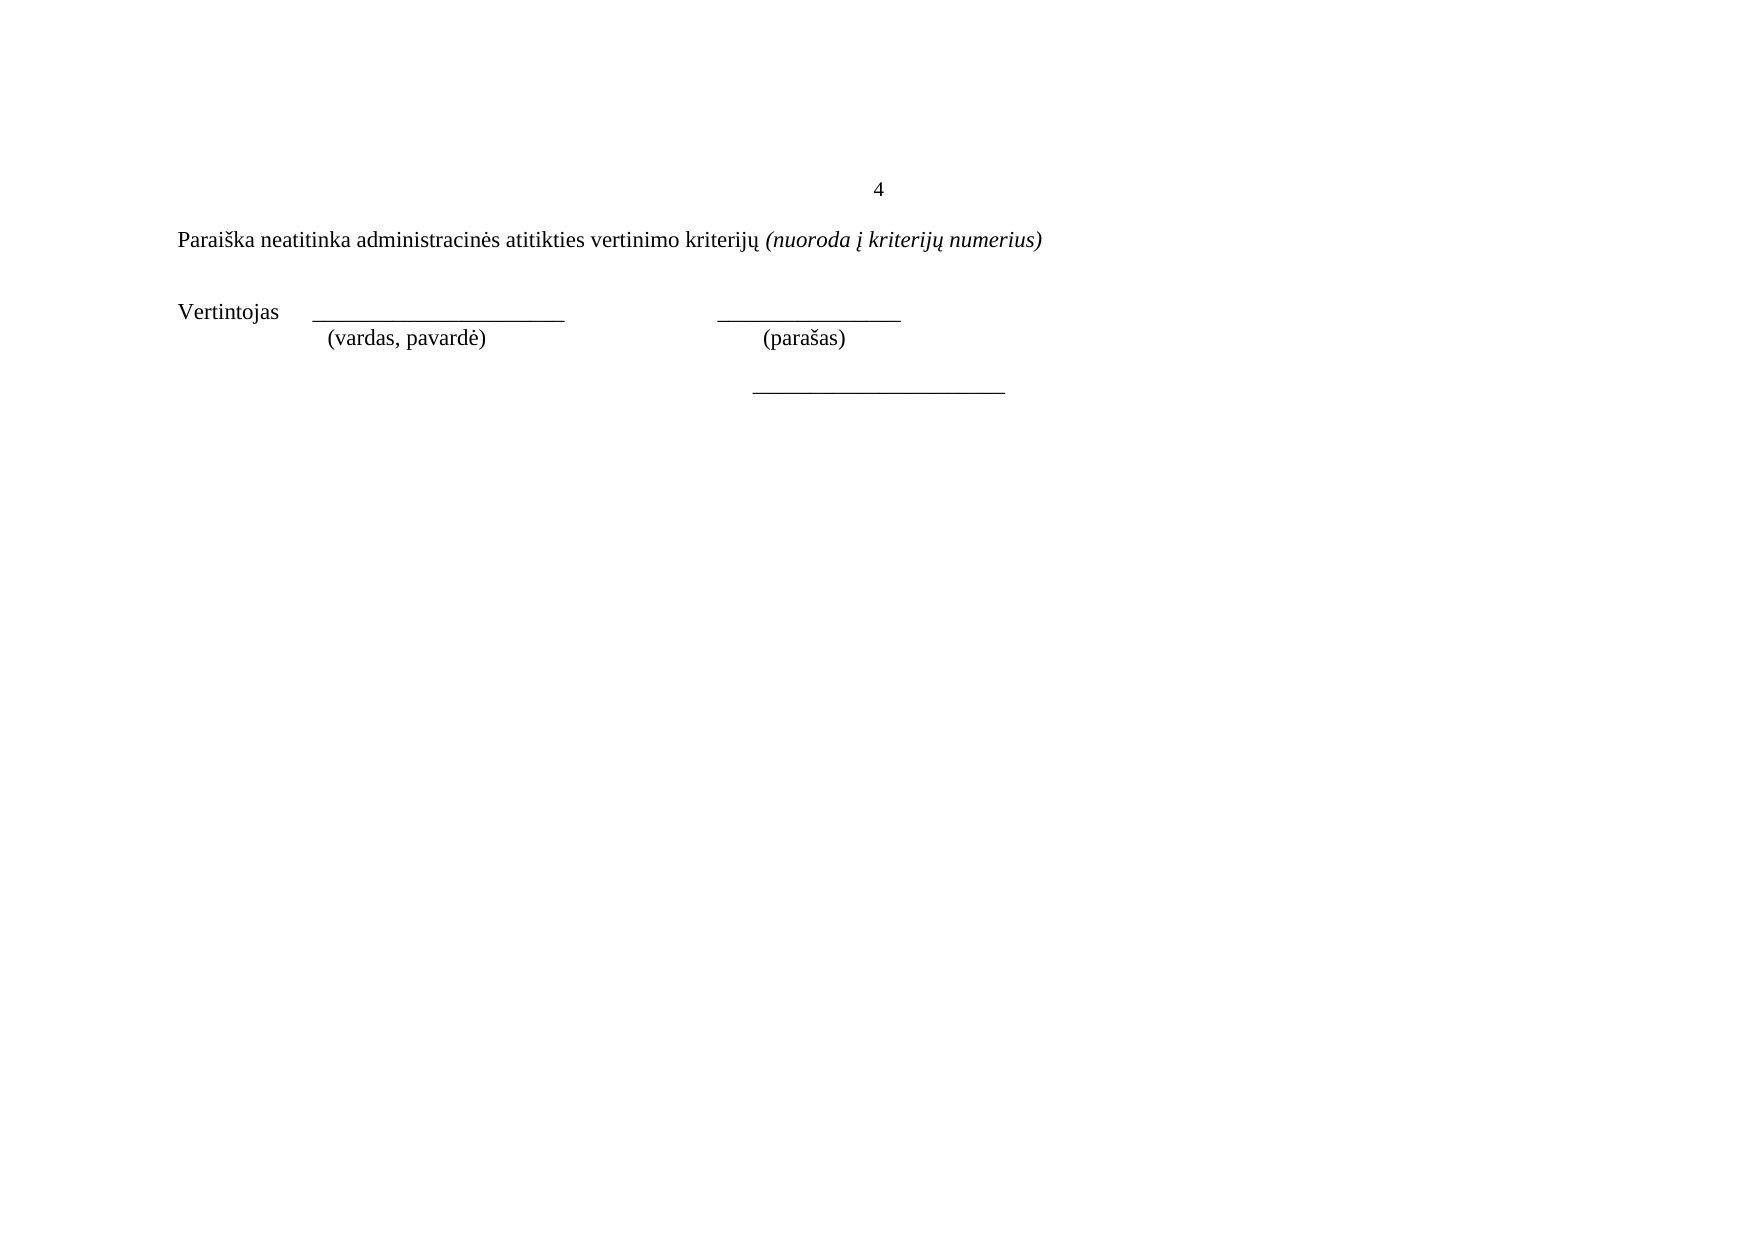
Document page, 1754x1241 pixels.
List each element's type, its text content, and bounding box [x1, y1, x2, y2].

text (vardas, pavardė) (parašas) [177, 324, 1580, 350]
text Paraiška neatitinka administracinės atitikties vertinimo kriterijų (nuoroda į kriterijų numerius) [177, 226, 1580, 252]
text ______________________ [177, 369, 1580, 396]
text Vertintojas ______________________ ________________ [177, 298, 1580, 324]
